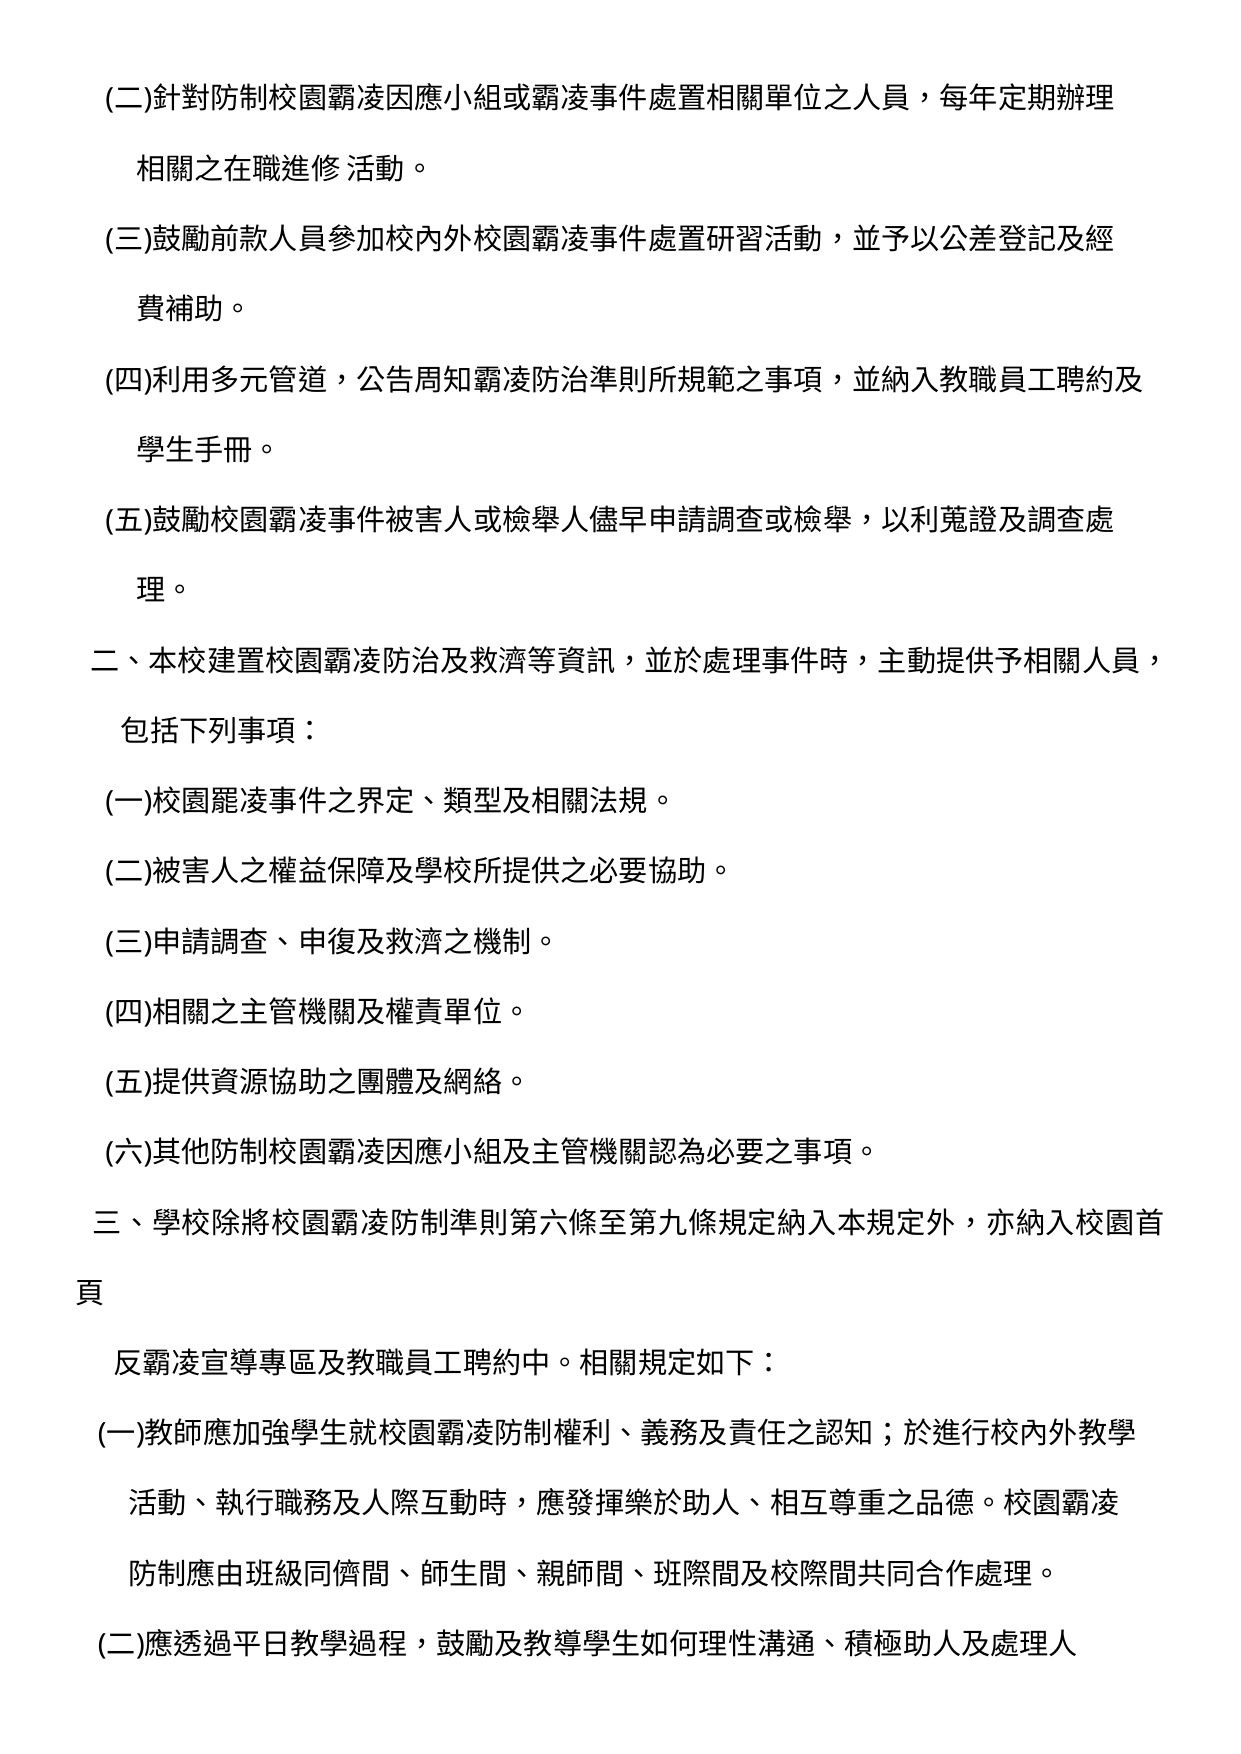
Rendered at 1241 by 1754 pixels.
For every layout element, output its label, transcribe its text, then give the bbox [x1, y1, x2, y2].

text 理。 [75, 567, 1165, 609]
text (二)應透過平日教學過程，鼓勵及教導學生如何理性溝通、積極助人及處理人 [75, 1621, 1165, 1663]
text (五)提供資源協助之團體及網絡。 [75, 1059, 1165, 1101]
text 反霸凌宣導專區及教職員工聘約中。相關規定如下： [75, 1339, 1165, 1382]
text 學生手冊。 [75, 426, 1165, 469]
text 二、本校建置校園霸凌防治及救濟等資訊，並於處理事件時，主動提供予相關人員， [75, 637, 1165, 679]
text (六)其他防制校園霸凌因應小組及主管機關認為必要之事項。 [75, 1129, 1165, 1171]
text 相關之在職進修 活動。 [75, 145, 1165, 188]
text (二)被害人之權益保障及學校所提供之必要協助。 [75, 848, 1165, 890]
text 防制應由班級同儕間、師生間、親師間、班際間及校際間共同合作處理。 [75, 1550, 1165, 1593]
text (四)相關之主管機關及權責單位。 [75, 988, 1165, 1031]
text (四)利用多元管道，公告周知霸凌防治準則所規範之事項，並納入教職員工聘約及 [75, 356, 1165, 398]
text (一)教師應加強學生就校園霸凌防制權利、義務及責任之認知；於進行校內外教學 [75, 1410, 1165, 1452]
text 費補助。 [75, 286, 1165, 328]
text (三)申請調查、申復及救濟之機制。 [75, 918, 1165, 961]
text 三、學校除將校園霸凌防制準則第六條至第九條規定納入本規定外，亦納入校園首頁 [75, 1199, 1165, 1312]
text 包括下列事項： [75, 707, 1165, 749]
text (五)鼓勵校園霸凌事件被害人或檢舉人儘早申請調查或檢舉，以利蒐證及調查處 [75, 497, 1165, 539]
text 活動、執行職務及人際互動時，應發揮樂於助人、相互尊重之品德。校園霸凌 [75, 1480, 1165, 1522]
text (三)鼓勵前款人員參加校內外校園霸凌事件處置研習活動，並予以公差登記及經 [75, 216, 1165, 258]
text (二)針對防制校園霸凌因應小組或霸凌事件處置相關單位之人員，每年定期辦理 [75, 75, 1165, 117]
text (一)校園罷凌事件之界定、類型及相關法規。 [75, 777, 1165, 820]
